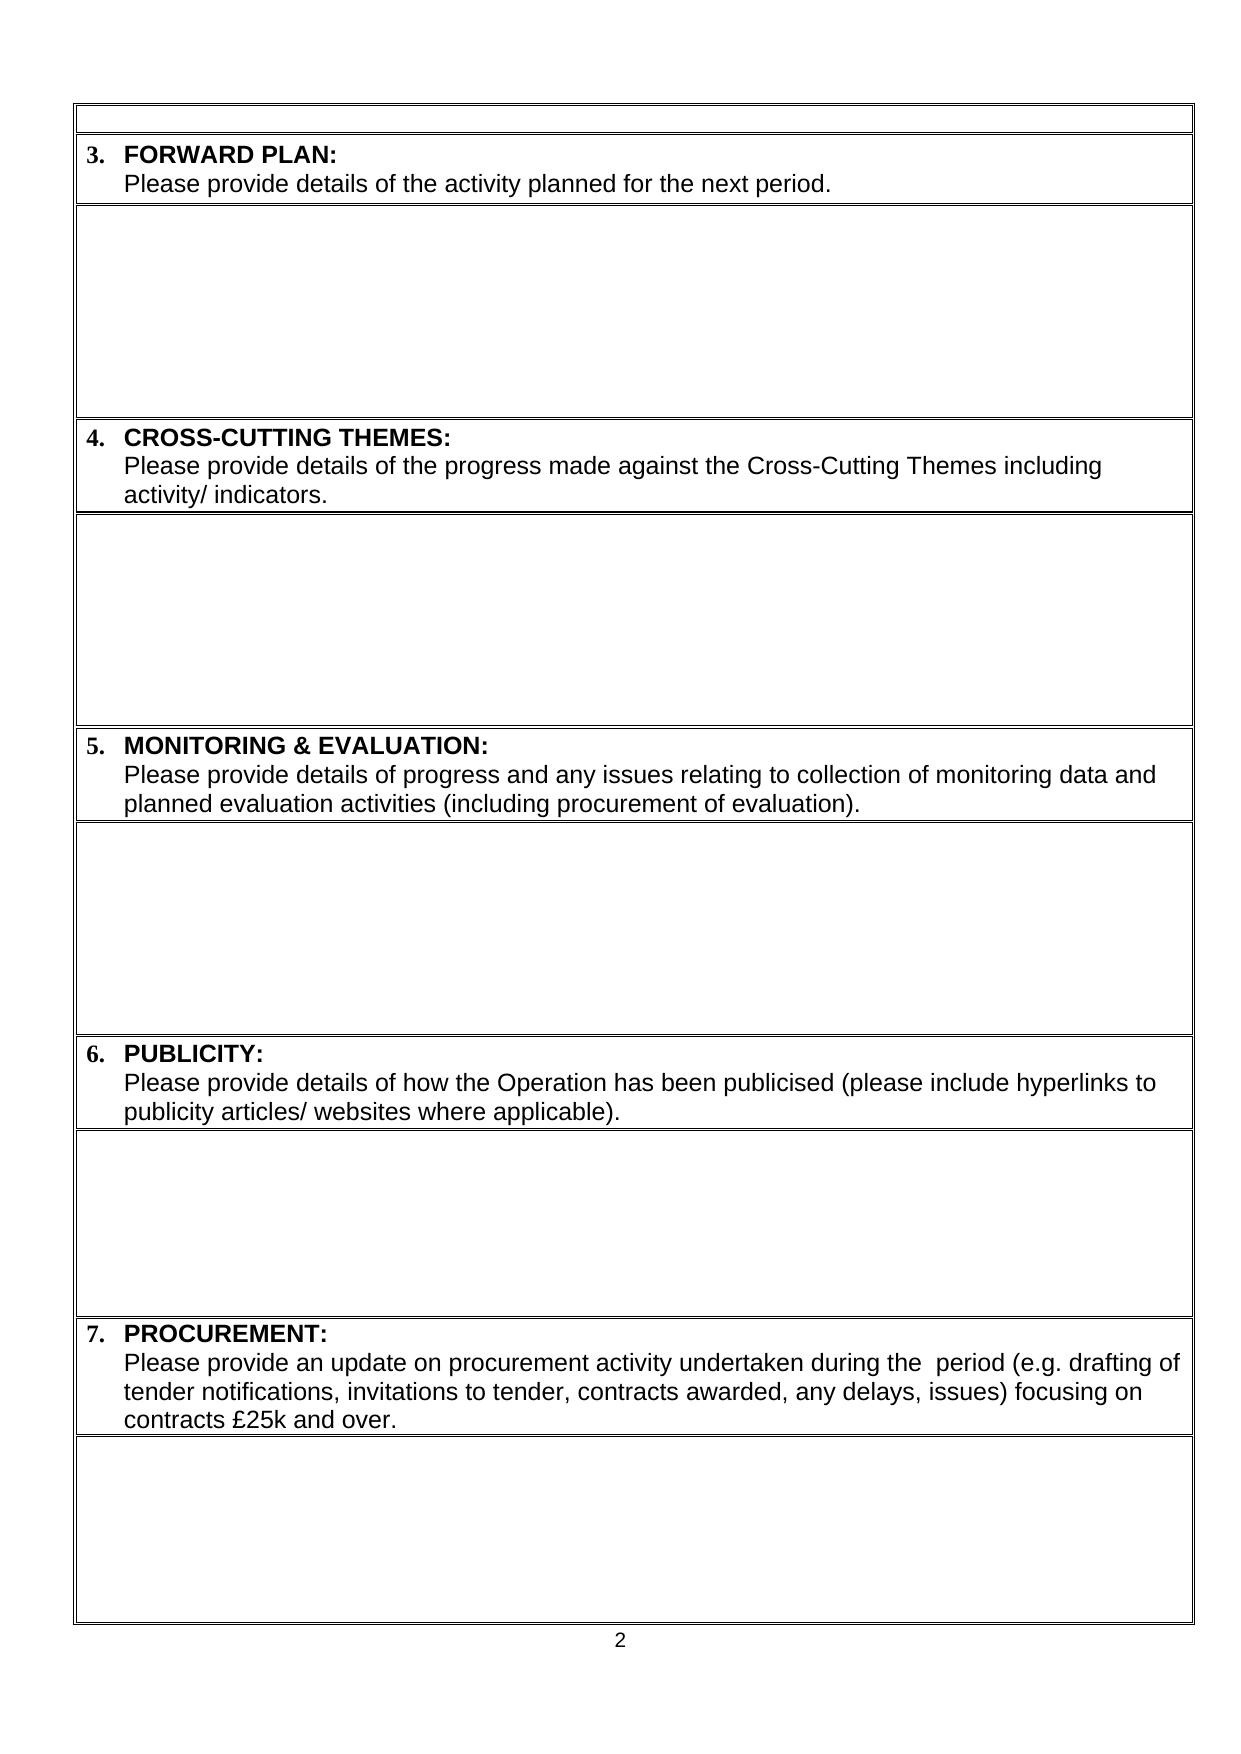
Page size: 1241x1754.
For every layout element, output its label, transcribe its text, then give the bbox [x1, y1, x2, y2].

table_cell [77, 1437, 1192, 1622]
table_cell PROCUREMENT: Please provide an update on procurement activity undertaken during the period (e.g. drafting of tender notifications, invitations to tender, contracts awarded, any delays, issues) focusing on contracts £25k and over. [77, 1319, 1192, 1434]
table_cell [77, 823, 1192, 1034]
table_cell PUBLICITY: Please provide details of how the Operation has been publicised (please include hyperlinks to publicity articles/ websites where applicable). [77, 1037, 1192, 1128]
table_cell [77, 1131, 1192, 1316]
table_cell [77, 106, 1192, 132]
table_cell CROSS-CUTTING THEMES: Please provide details of the progress made against the Cross-Cutting Themes including activity/ indicators. [77, 420, 1192, 511]
table_cell [77, 515, 1192, 725]
table_cell MONITORING & EVALUATION: Please provide details of progress and any issues relating to collection of monitoring data and planned evaluation activities (including procurement of evaluation). [77, 729, 1192, 820]
table_cell FORWARD PLAN: Please provide details of the activity planned for the next period. [77, 135, 1192, 203]
table_cell [77, 206, 1192, 417]
